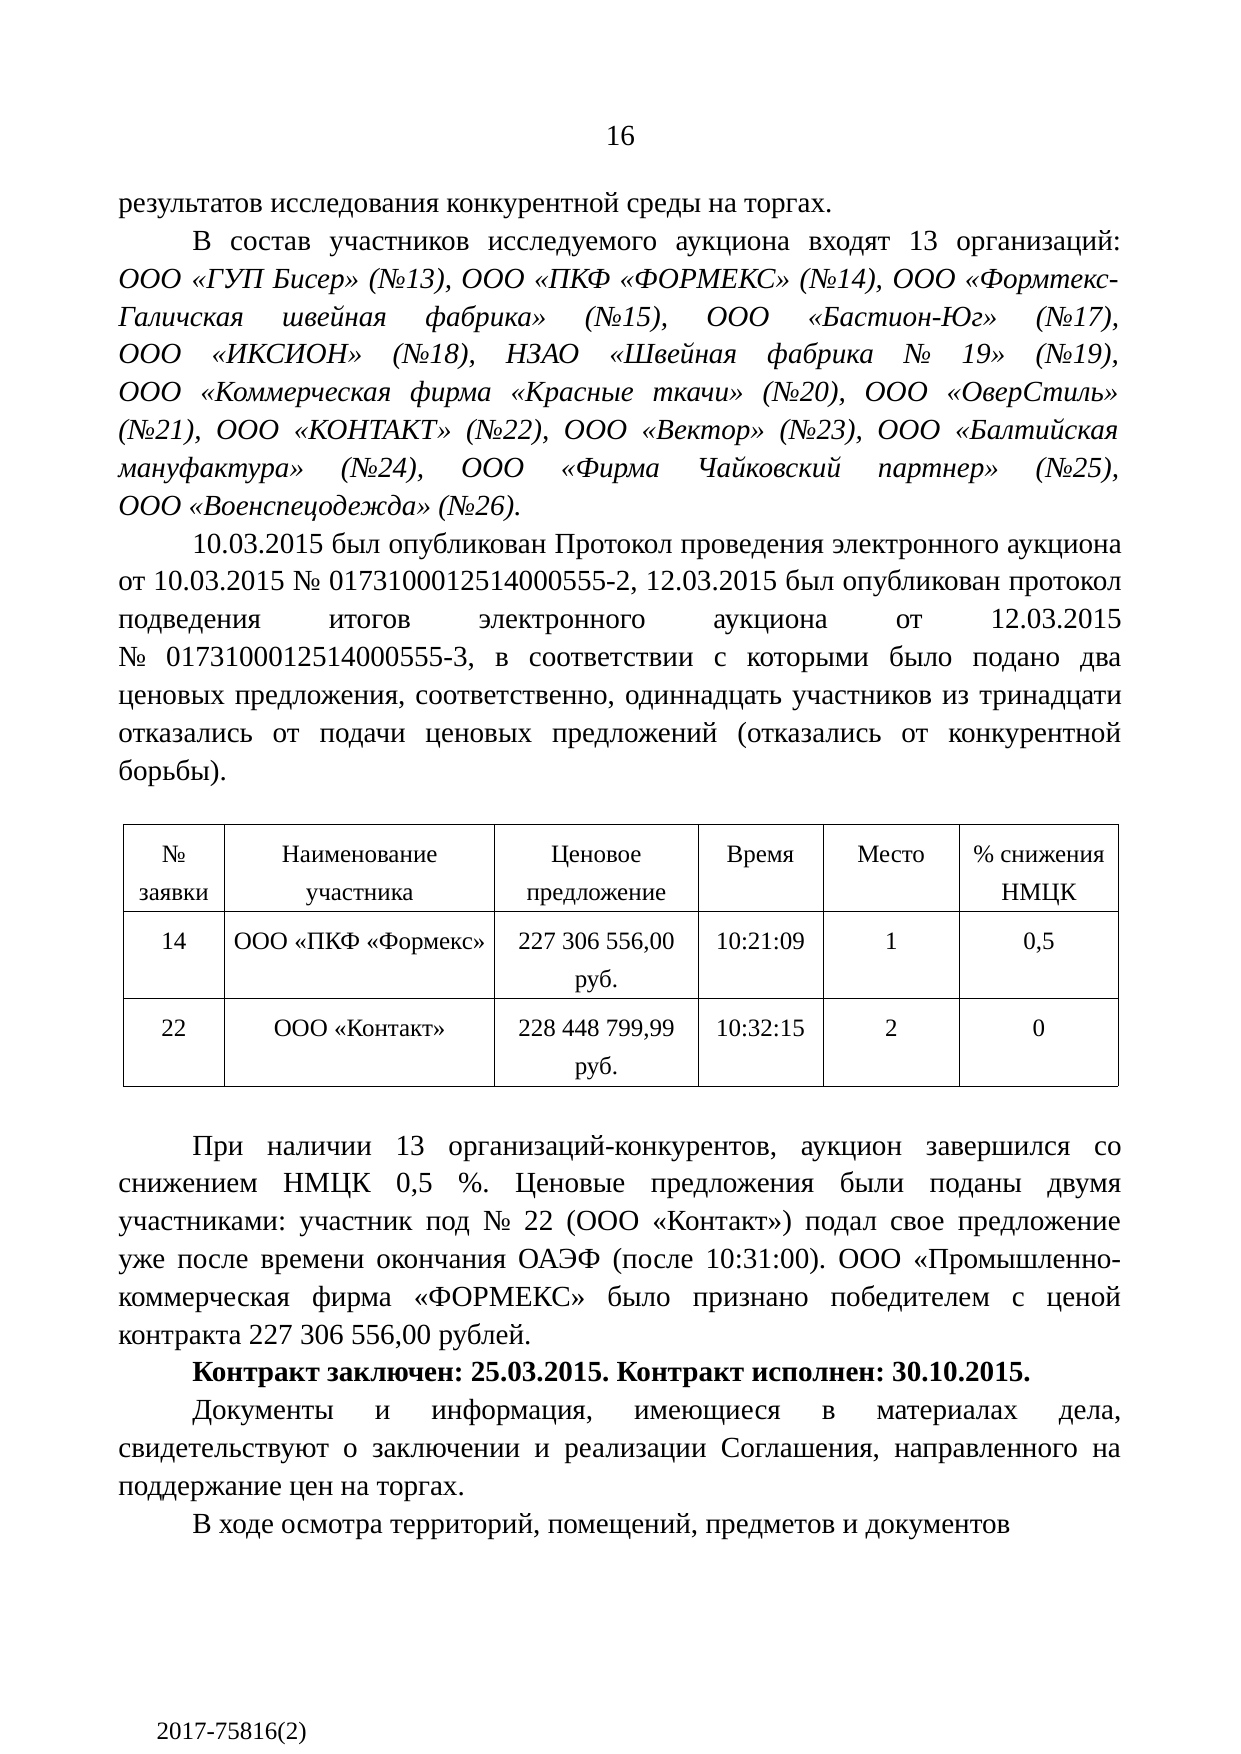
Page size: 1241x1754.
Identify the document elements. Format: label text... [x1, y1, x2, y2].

table_header Ценовое предложение [495, 825, 698, 911]
table_header № заявки [124, 825, 224, 911]
text Контракт заключен: 25.03.2015. Контракт исполнен: 30.10.2015. [118, 1350, 1122, 1388]
table_cell 14 [124, 912, 224, 998]
table_cell 0 [960, 999, 1118, 1086]
table_cell 227 306 556,00 руб. [495, 912, 698, 998]
table_header Место [824, 825, 959, 911]
table_cell 228 448 799,99 руб. [495, 999, 698, 1086]
table_header Наименование участника [225, 825, 494, 911]
table_cell 2 [824, 999, 959, 1086]
table_cell ООО «Контакт» [225, 999, 494, 1086]
table_cell 1 [824, 912, 959, 998]
table_cell 0,5 [960, 912, 1118, 998]
table_cell 22 [124, 999, 224, 1086]
table_cell 10:21:09 [699, 912, 823, 998]
table_header % снижения НМЦК [960, 825, 1118, 911]
text результатов исследования конкурентной среды на торгах. [118, 181, 1122, 219]
text В ходе осмотра территорий, помещений, предметов и документов [118, 1502, 1122, 1539]
text Документы и информация, имеющиеся в материалах дела, свидетельствуют о заключении и реализации Соглашения, направленного на поддержание цен на торгах. [118, 1388, 1122, 1502]
text При наличии 13 организаций-конкурентов, аукцион завершился со снижением НМЦК 0,5 %. Ценовые предложения были поданы двумя участниками: участник под № 22 (ООО «Контакт») подал свое предложение уже после времени окончания ОАЭФ (после 10:31:00). ООО «Промышленно-коммерческая фирма «ФОРМЕКС» было признано победителем с ценой контракта 227 306 556,00 рублей. [118, 1123, 1122, 1350]
table_header Время [699, 825, 823, 911]
text В состав участников исследуемого аукциона входят 13 организаций: ООО «ГУП Бисер» (№13), ООО «ПКФ «ФОРМЕКС» (№14), ООО «Формтекс-Галичская швейная фабрика» (№15), ООО «Бастион-Юг» (№17), ООО «ИКСИОН» (№18), НЗАО «Швейная фабрика № 19» (№19), ООО «Коммерческая фирма «Красные ткачи» (№20), ООО «ОверСтиль» (№21), ООО «КОНТАКТ» (№22), ООО «Вектор» (№23), ООО «Балтийская мануфактура» (№24), ООО «Фирма Чайковский партнер» (№25), ООО «Военспецодежда» (№26). [118, 219, 1122, 521]
text 10.03.2015 был опубликован Протокол проведения электронного аукциона от 10.03.2015 № 0173100012514000555-2, 12.03.2015 был опубликован протокол подведения итогов электронного аукциона от 12.03.2015 № 0173100012514000555-3, в соответствии с которыми было подано два ценовых предложения, соответственно, одиннадцать участников из тринадцати отказались от подачи ценовых предложений (отказались от конкурентной борьбы). [118, 521, 1122, 786]
table_cell 10:32:15 [699, 999, 823, 1086]
table_cell ООО «ПКФ «Формекс» [225, 912, 494, 998]
